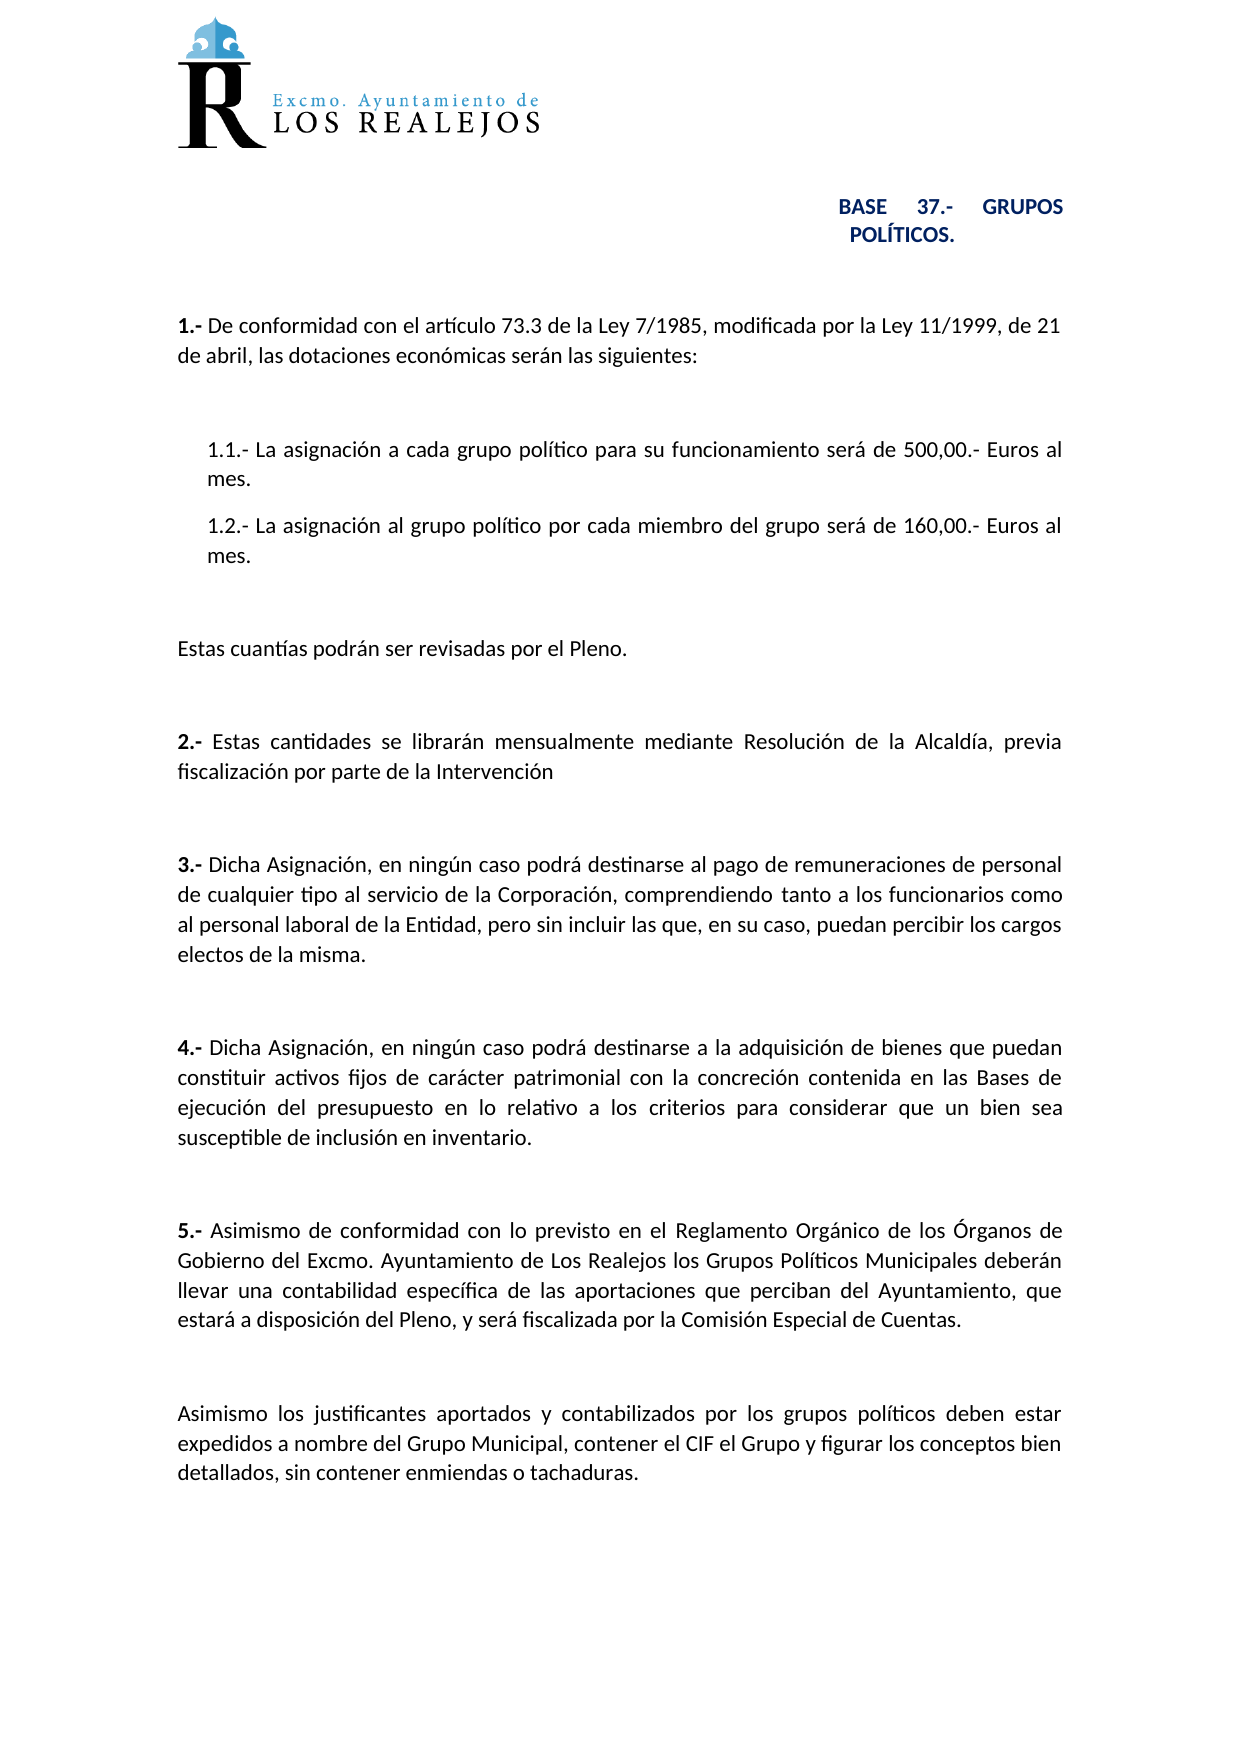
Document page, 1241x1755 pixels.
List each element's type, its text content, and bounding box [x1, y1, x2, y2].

text 5.- Asimismo de conformidad con lo previsto en el Reglamento Orgánico de los Órganos de Gobierno del Excmo. Ayuntamiento de Los Realejos los Grupos Políticos Municipales deberán llevar una contabilidad específica de las aportaciones que perciban del Ayuntamiento, que estará a disposición del Pleno, y será fiscalizada por la Comisión Especial de Cuentas. [177, 1216, 1063, 1334]
text 1.1.- La asignación a cada grupo político para su funcionamiento será de 500,00.- Euros al mes. [207, 435, 1063, 493]
text 1.- De conformidad con el artículo 73.3 de la Ley 7/1985, modificada por la Ley 11/1999, de 21 de abril, las dotaciones económicas serán las siguientes: [177, 312, 1063, 369]
text 1.2.- La asignación al grupo político por cada miembro del grupo será de 160,00.- Euros al mes. [207, 511, 1063, 569]
list BASE 37.- GRUPOS POLÍTICOS. [838, 192, 1063, 248]
text 2.- Estas cantidades se librarán mensualmente mediante Resolución de la Alcaldía, previa fiscalización por parte de la Intervención [177, 727, 1063, 785]
text Asimismo los justificantes aportados y contabilizados por los grupos políticos deben estar expedidos a nombre del Grupo Municipal, contener el CIF el Grupo y figurar los conceptos bien detallados, sin contener enmiendas o tachaduras. [177, 1399, 1063, 1487]
text 4.- Dicha Asignación, en ningún caso podrá destinarse a la adquisición de bienes que puedan constituir activos fijos de carácter patrimonial con la concreción contenida en las Bases de ejecución del presupuesto en lo relativo a los criterios para considerar que un bien sea susceptible de inclusión en inventario. [177, 1033, 1063, 1151]
text 3.- Dicha Asignación, en ningún caso podrá destinarse al pago de remuneraciones de personal de cualquier tipo al servicio de la Corporación, comprendiendo tanto a los funcionarios como al personal laboral de la Entidad, pero sin incluir las que, en su caso, puedan percibir los cargos electos de la misma. [177, 850, 1063, 968]
text Estas cuantías podrán ser revisadas por el Pleno. [177, 634, 1063, 662]
